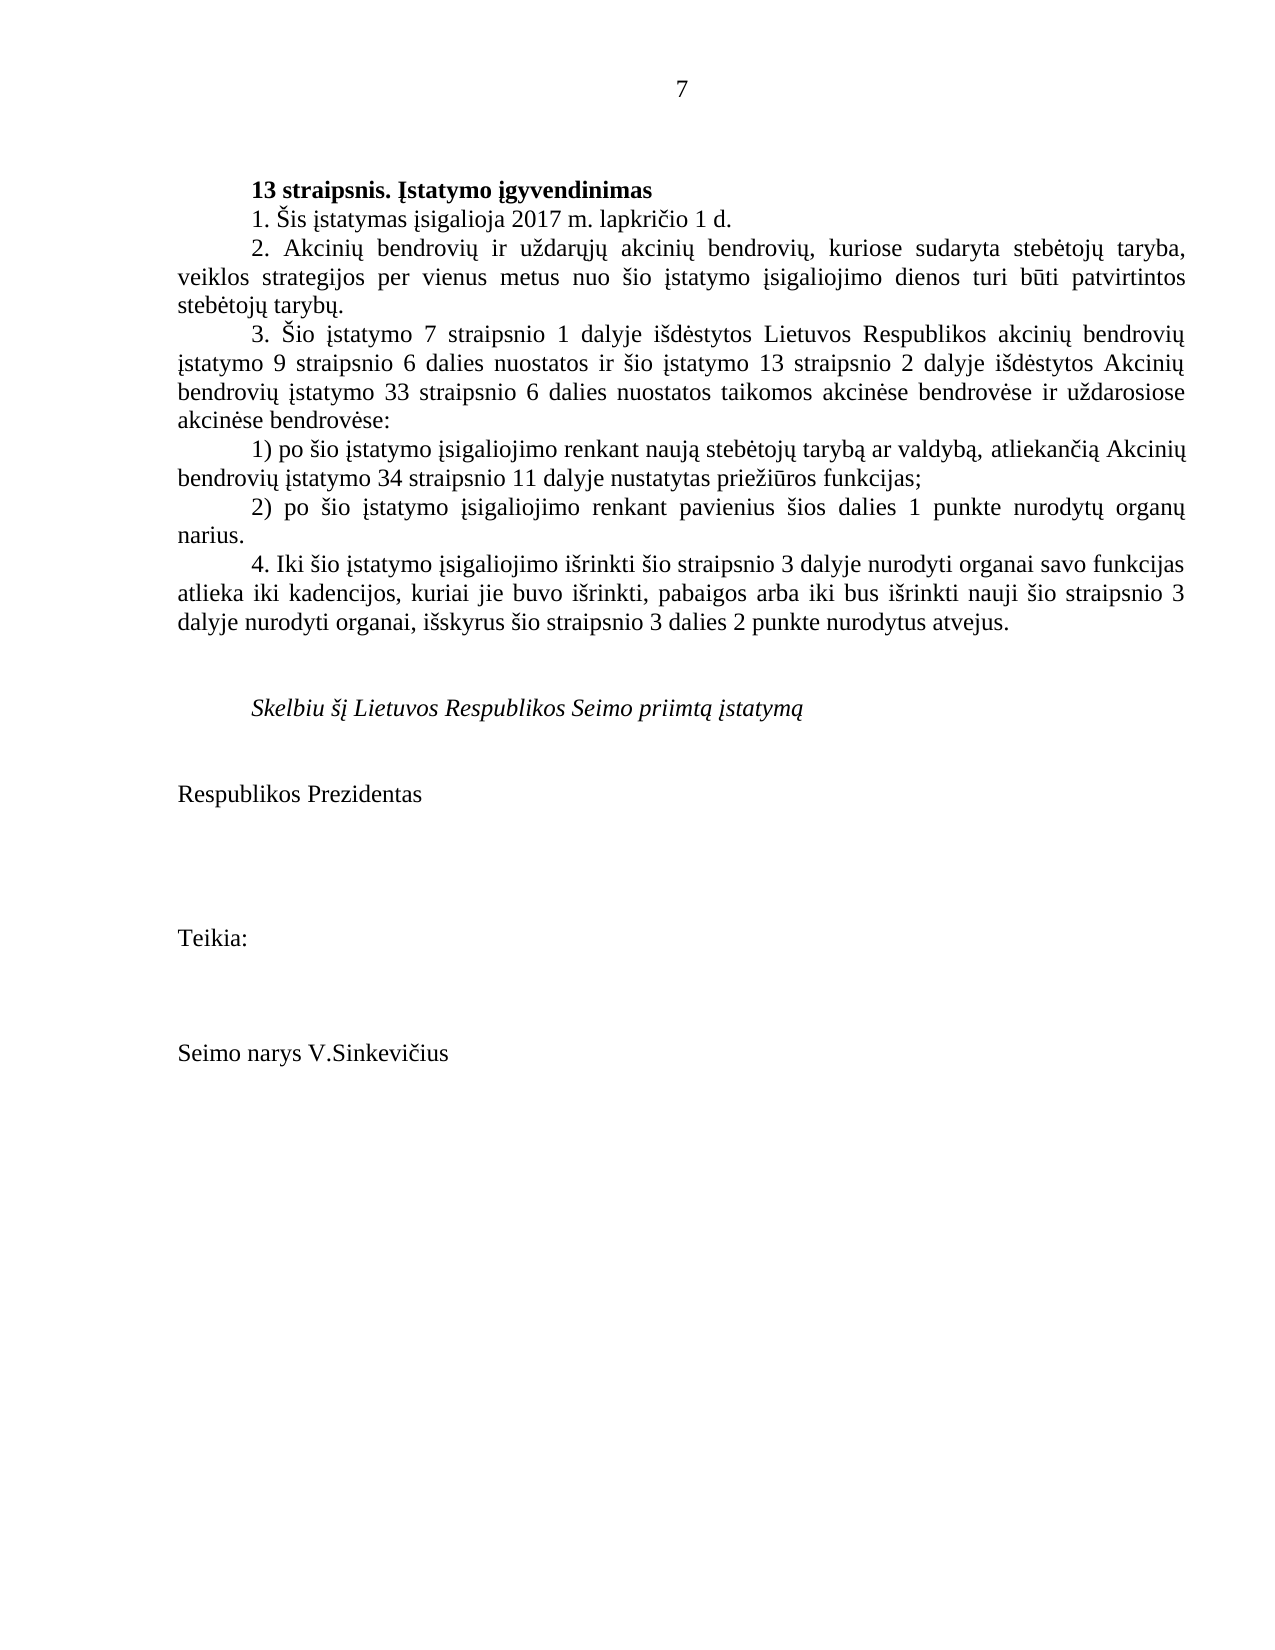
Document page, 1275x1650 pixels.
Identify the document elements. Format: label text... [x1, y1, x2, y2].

text 3. Šio įstatymo 7 straipsnio 1 dalyje išdėstytos Lietuvos Respublikos akcinių bendrovių įstatymo 9 straipsnio 6 dalies nuostatos ir šio įstatymo 13 straipsnio 2 dalyje išdėstytos Akcinių bendrovių įstatymo 33 straipsnio 6 dalies nuostatos taikomos akcinėse bendrovėse ir uždarosiose akcinėse bendrovėse: [177, 319, 1186, 434]
text 1) po šio įstatymo įsigaliojimo renkant naują stebėtojų tarybą ar valdybą, atliekančią Akcinių bendrovių įstatymo 34 straipsnio 11 dalyje nustatytas priežiūros funkcijas; [177, 434, 1186, 492]
text Skelbiu šį Lietuvos Respublikos Seimo priimtą įstatymą [177, 693, 1186, 722]
text Teikia: [177, 923, 1186, 952]
text 2) po šio įstatymo įsigaliojimo renkant pavienius šios dalies 1 punkte nurodytų organų narius. [177, 492, 1186, 549]
text Respublikos Prezidentas [177, 779, 1186, 808]
text 13 straipsnis. Įstatymo įgyvendinimas [177, 176, 1186, 204]
text 4. Iki šio įstatymo įsigaliojimo išrinkti šio straipsnio 3 dalyje nurodyti organai savo funkcijas atlieka iki kadencijos, kuriai jie buvo išrinkti, pabaigos arba iki bus išrinkti nauji šio straipsnio 3 dalyje nurodyti organai, išskyrus šio straipsnio 3 dalies 2 punkte nurodytus atvejus. [177, 549, 1186, 636]
text 2. Akcinių bendrovių ir uždarųjų akcinių bendrovių, kuriose sudaryta stebėtojų taryba, veiklos strategijos per vienus metus nuo šio įstatymo įsigaliojimo dienos turi būti patvirtintos stebėtojų tarybų. [177, 233, 1186, 319]
text 1. Šis įstatymas įsigalioja 2017 m. lapkričio 1 d. [177, 204, 1186, 233]
text Seimo narys V.Sinkevičius [177, 1038, 1186, 1067]
